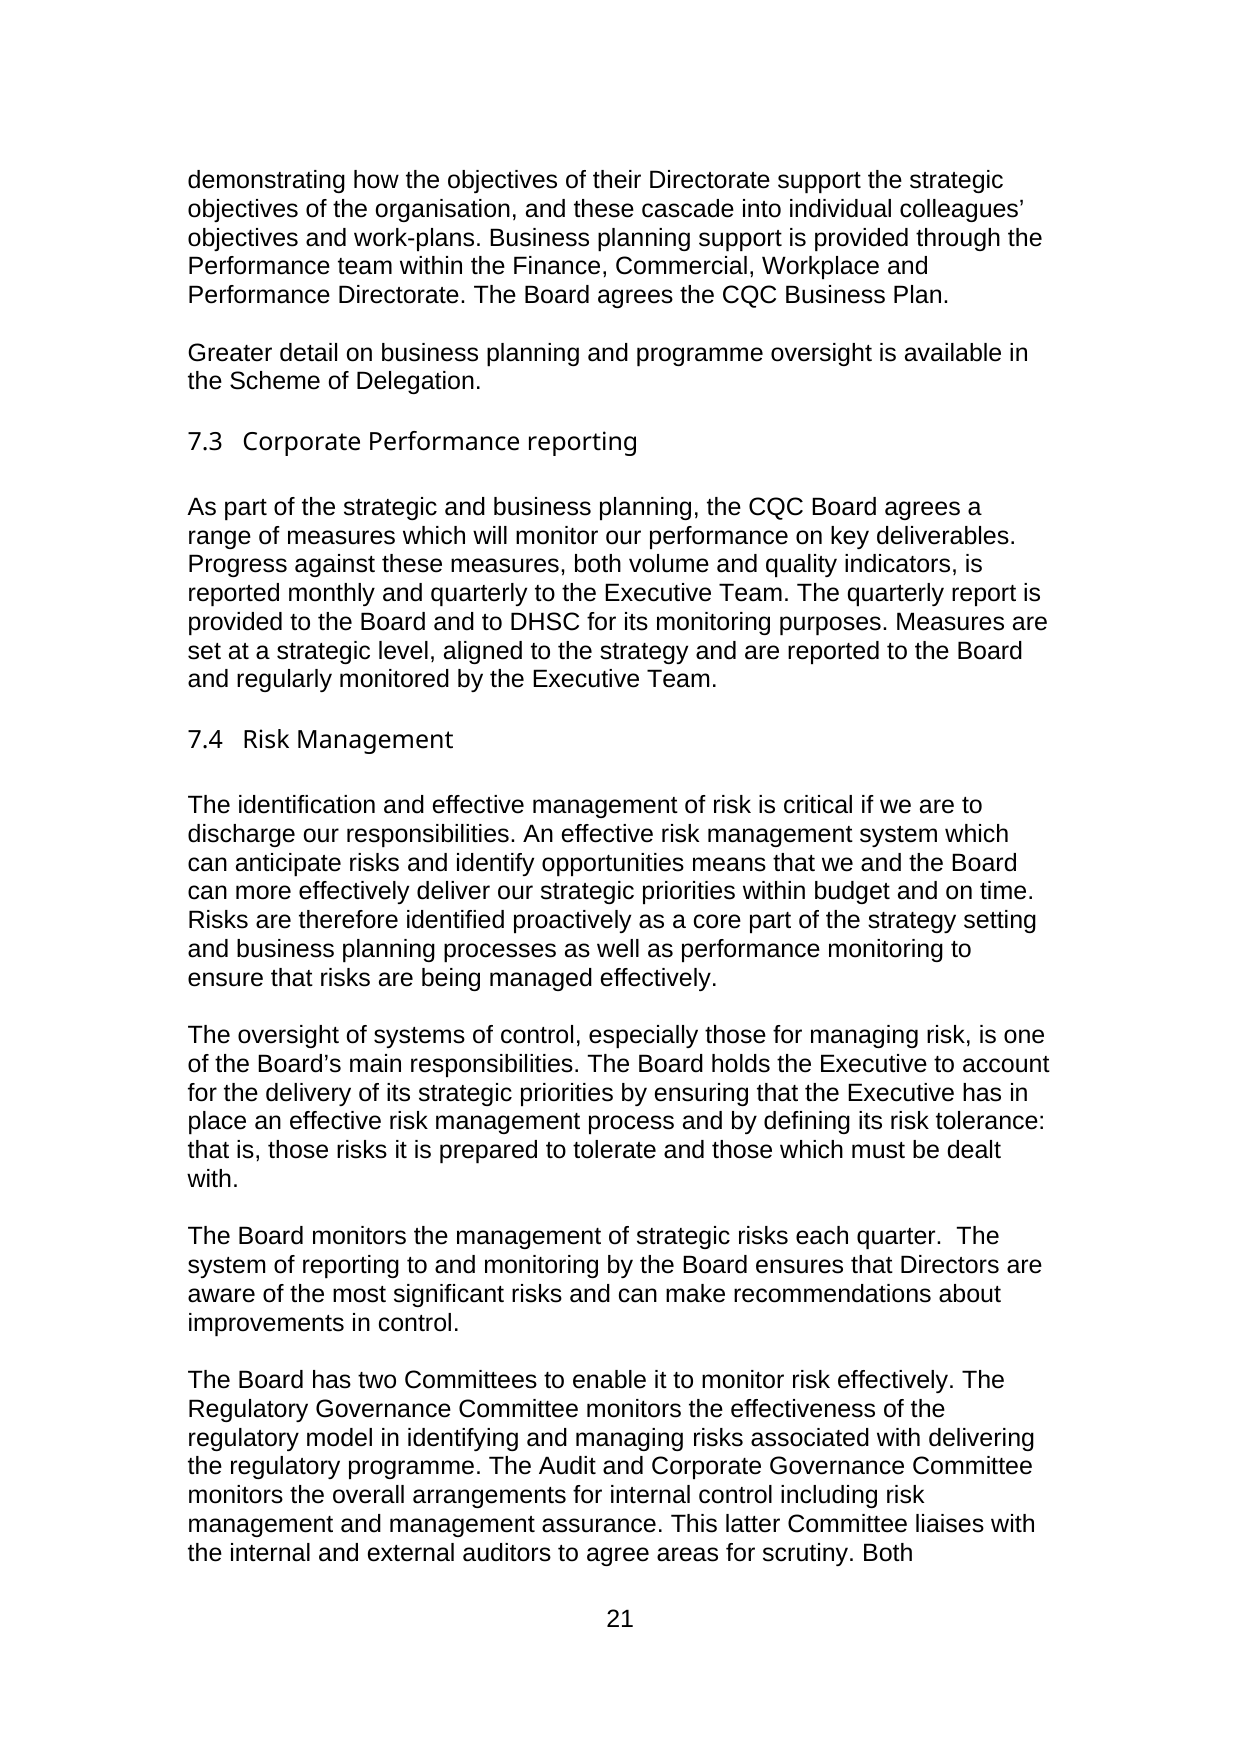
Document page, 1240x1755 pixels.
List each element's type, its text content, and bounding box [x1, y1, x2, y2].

text 7.4 Risk Management [187, 722, 1052, 756]
text The identification and effective management of risk is critical if we are to discharge our responsibilities. An effective risk management system which can anticipate risks and identify opportunities means that we and the Board can more effectively deliver our strategic priorities within budget and on time. Risks are therefore identified proactively as a core part of the strategy setting and business planning processes as well as performance monitoring to ensure that risks are being managed effectively. [187, 790, 1052, 991]
text demonstrating how the objectives of their Directorate support the strategic objectives of the organisation, and these cascade into individual colleagues’ objectives and work-plans. Business planning support is provided through the Performance team within the Finance, Commercial, Workplace and Performance Directorate. The Board agrees the CQC Business Plan. [187, 165, 1052, 309]
text The Board monitors the management of strategic risks each quarter. The system of reporting to and monitoring by the Board ensures that Directors are aware of the most significant risks and can make recommendations about improvements in control. [187, 1221, 1052, 1336]
text The Board has two Committees to enable it to monitor risk effectively. The Regulatory Governance Committee monitors the effectiveness of the regulatory model in identifying and managing risks associated with delivering the regulatory programme. The Audit and Corporate Governance Committee monitors the overall arrangements for internal control including risk management and management assurance. This latter Committee liaises with the internal and external auditors to agree areas for scrutiny. Both [187, 1365, 1052, 1566]
text 7.3 Corporate Performance reporting [187, 424, 1052, 458]
text The oversight of systems of control, especially those for managing risk, is one of the Board’s main responsibilities. The Board holds the Executive to account for the delivery of its strategic priorities by ensuring that the Executive has in place an effective risk management process and by defining its risk tolerance: that is, those risks it is prepared to tolerate and those which must be dealt with. [187, 1020, 1052, 1192]
text As part of the strategic and business planning, the CQC Board agrees a range of measures which will monitor our performance on key deliverables. Progress against these measures, both volume and quality indicators, is reported monthly and quarterly to the Executive Team. The quarterly report is provided to the Board and to DHSC for its monitoring purposes. Measures are set at a strategic level, aligned to the strategy and are reported to the Board and regularly monitored by the Executive Team. [187, 492, 1052, 693]
text Greater detail on business planning and programme oversight is available in the Scheme of Delegation. [187, 337, 1052, 395]
